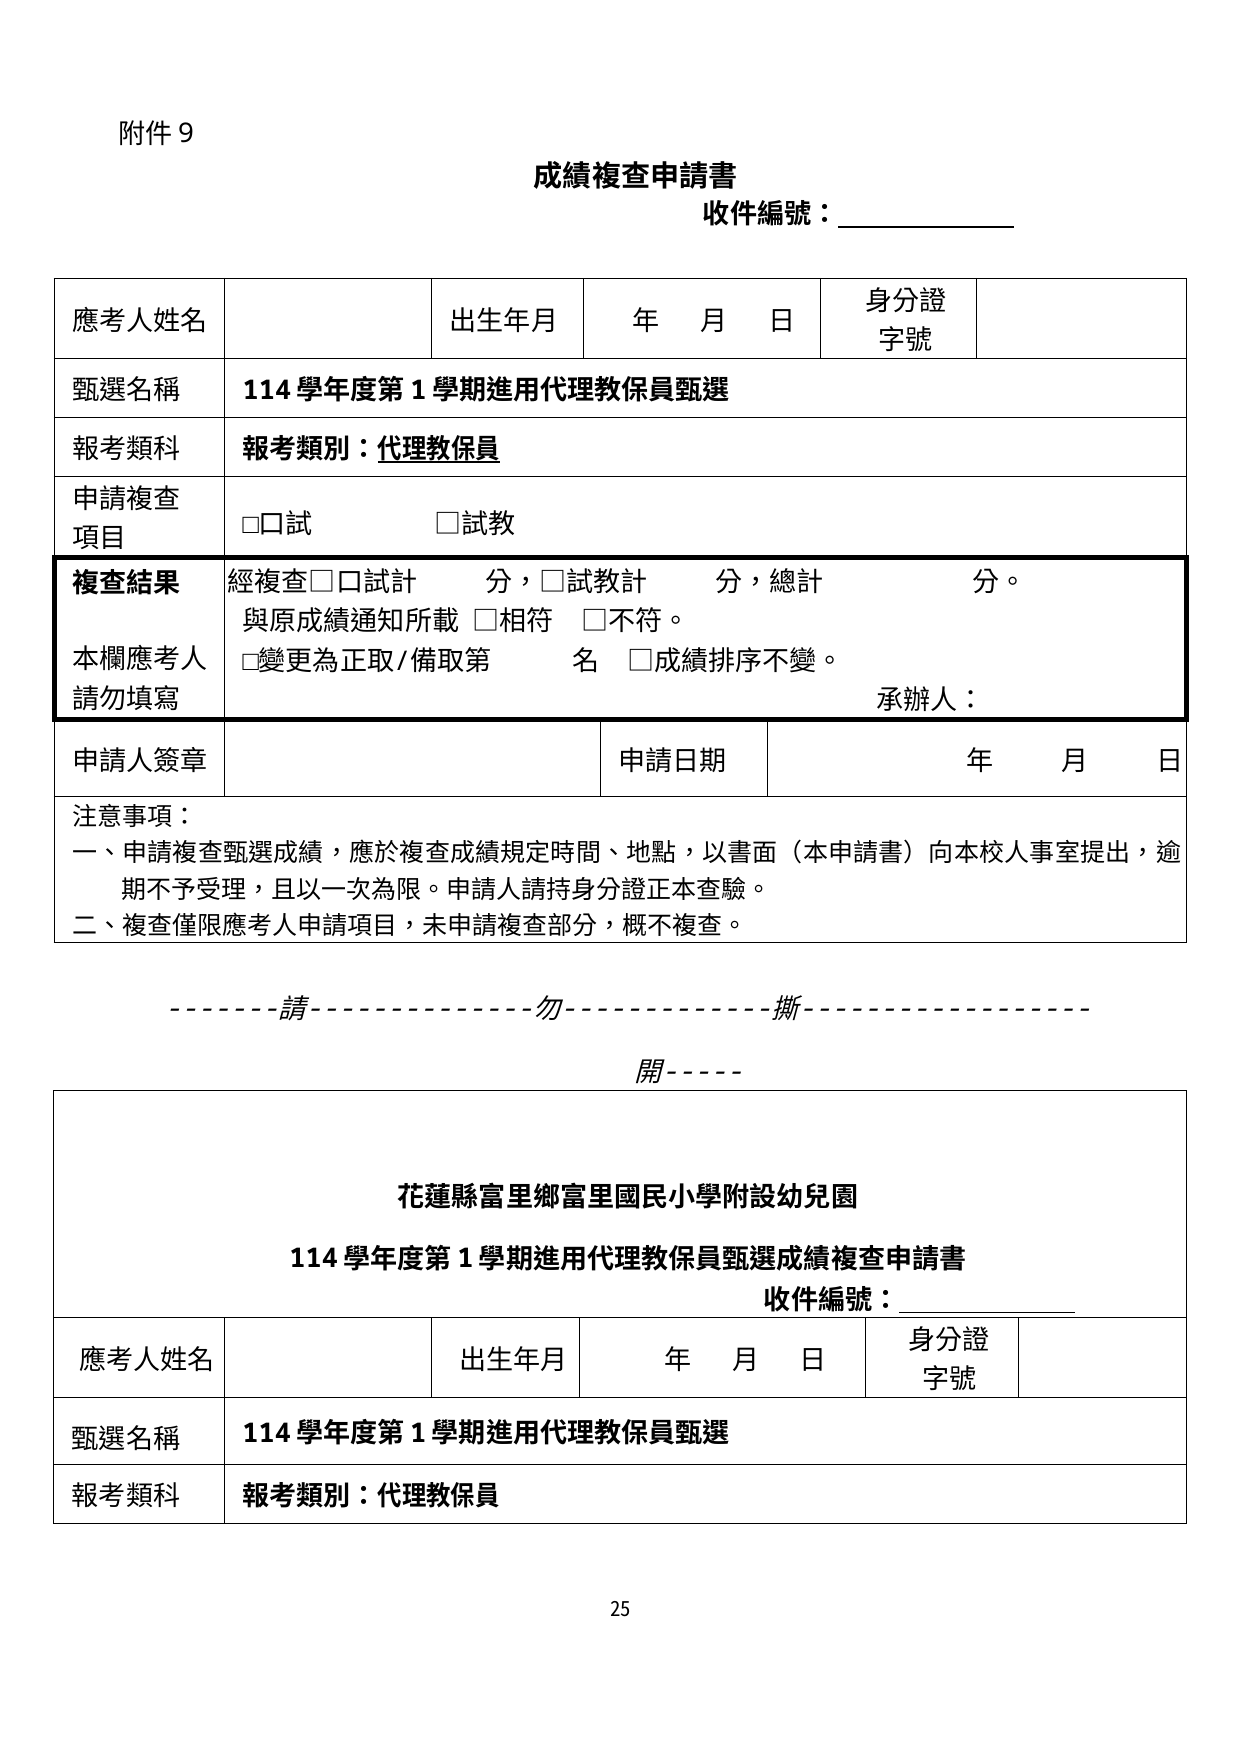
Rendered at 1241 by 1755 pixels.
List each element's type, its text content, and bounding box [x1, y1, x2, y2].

text -------請--------------勿-------------撕------------------開----- [133, 965, 1122, 1090]
table_cell [1019, 1318, 1186, 1397]
table_cell □口試 □試教 [225, 477, 1186, 555]
table_header [225, 279, 431, 357]
table_cell 出生年月 [432, 1318, 579, 1397]
table_cell 甄選名稱 [55, 359, 224, 417]
table_cell 報考類科 [54, 1465, 224, 1523]
table_cell [225, 722, 600, 796]
table_cell 114學年度第1學期進用代理教保員甄選 [225, 1398, 1186, 1463]
table_header [977, 279, 1186, 357]
table_cell 報考類別：代理教保員 [225, 1465, 1186, 1523]
text 收件編號： [133, 195, 1014, 231]
table_cell 114學年度第1學期進用代理教保員甄選 [225, 359, 1186, 417]
table_header 花蓮縣富里鄉富里國民小學附設幼兒園 114學年度第1學期進用代理教保員甄選成績複查申請書 收件編號： [54, 1091, 1186, 1317]
table_cell 甄選名稱 [54, 1398, 224, 1463]
table_cell 申請人簽章 [55, 722, 224, 796]
table_cell 年 月 日 [580, 1318, 865, 1397]
table_cell 申請複查 項目 [55, 477, 224, 555]
table_cell 報考類科 [55, 418, 224, 476]
table_cell 申請日期 [601, 722, 767, 796]
table_cell [225, 1318, 431, 1397]
table_header 應考人姓名 [55, 279, 224, 357]
table_cell 報考類別：代理教保員 [225, 418, 1186, 476]
table_cell 經複查□口試計 分，□試教計 分，總計 分。 與原成績通知所載 □相符 □不符。 □變更為正取/備取第 名 □成績排序不變。 承辦人： [225, 560, 1184, 717]
text 成績複查申請書 [133, 153, 1138, 195]
table_cell 年 月 日 [768, 722, 1186, 796]
table_cell 注意事項： 一、申請複查甄選成績，應於複查成績規定時間、地點，以書面（本申請書）向本校人事室提出，逾期不予受理，且以一次為限。申請人請持身分證正本查驗。 二、複查僅限應考人申請項目，未申請複查部分，概不複查。 [55, 797, 1186, 942]
text 附件9 [118, 90, 1064, 153]
table_cell 複查結果 本欄應考人 請勿填寫 [57, 560, 224, 717]
table_header 身分證 字號 [821, 279, 976, 357]
table_cell 身分證 字號 [866, 1318, 1018, 1397]
table_cell 應考人姓名 [54, 1318, 224, 1397]
table_header 出生年月 [432, 279, 583, 357]
table_header 年 月 日 [584, 279, 820, 357]
